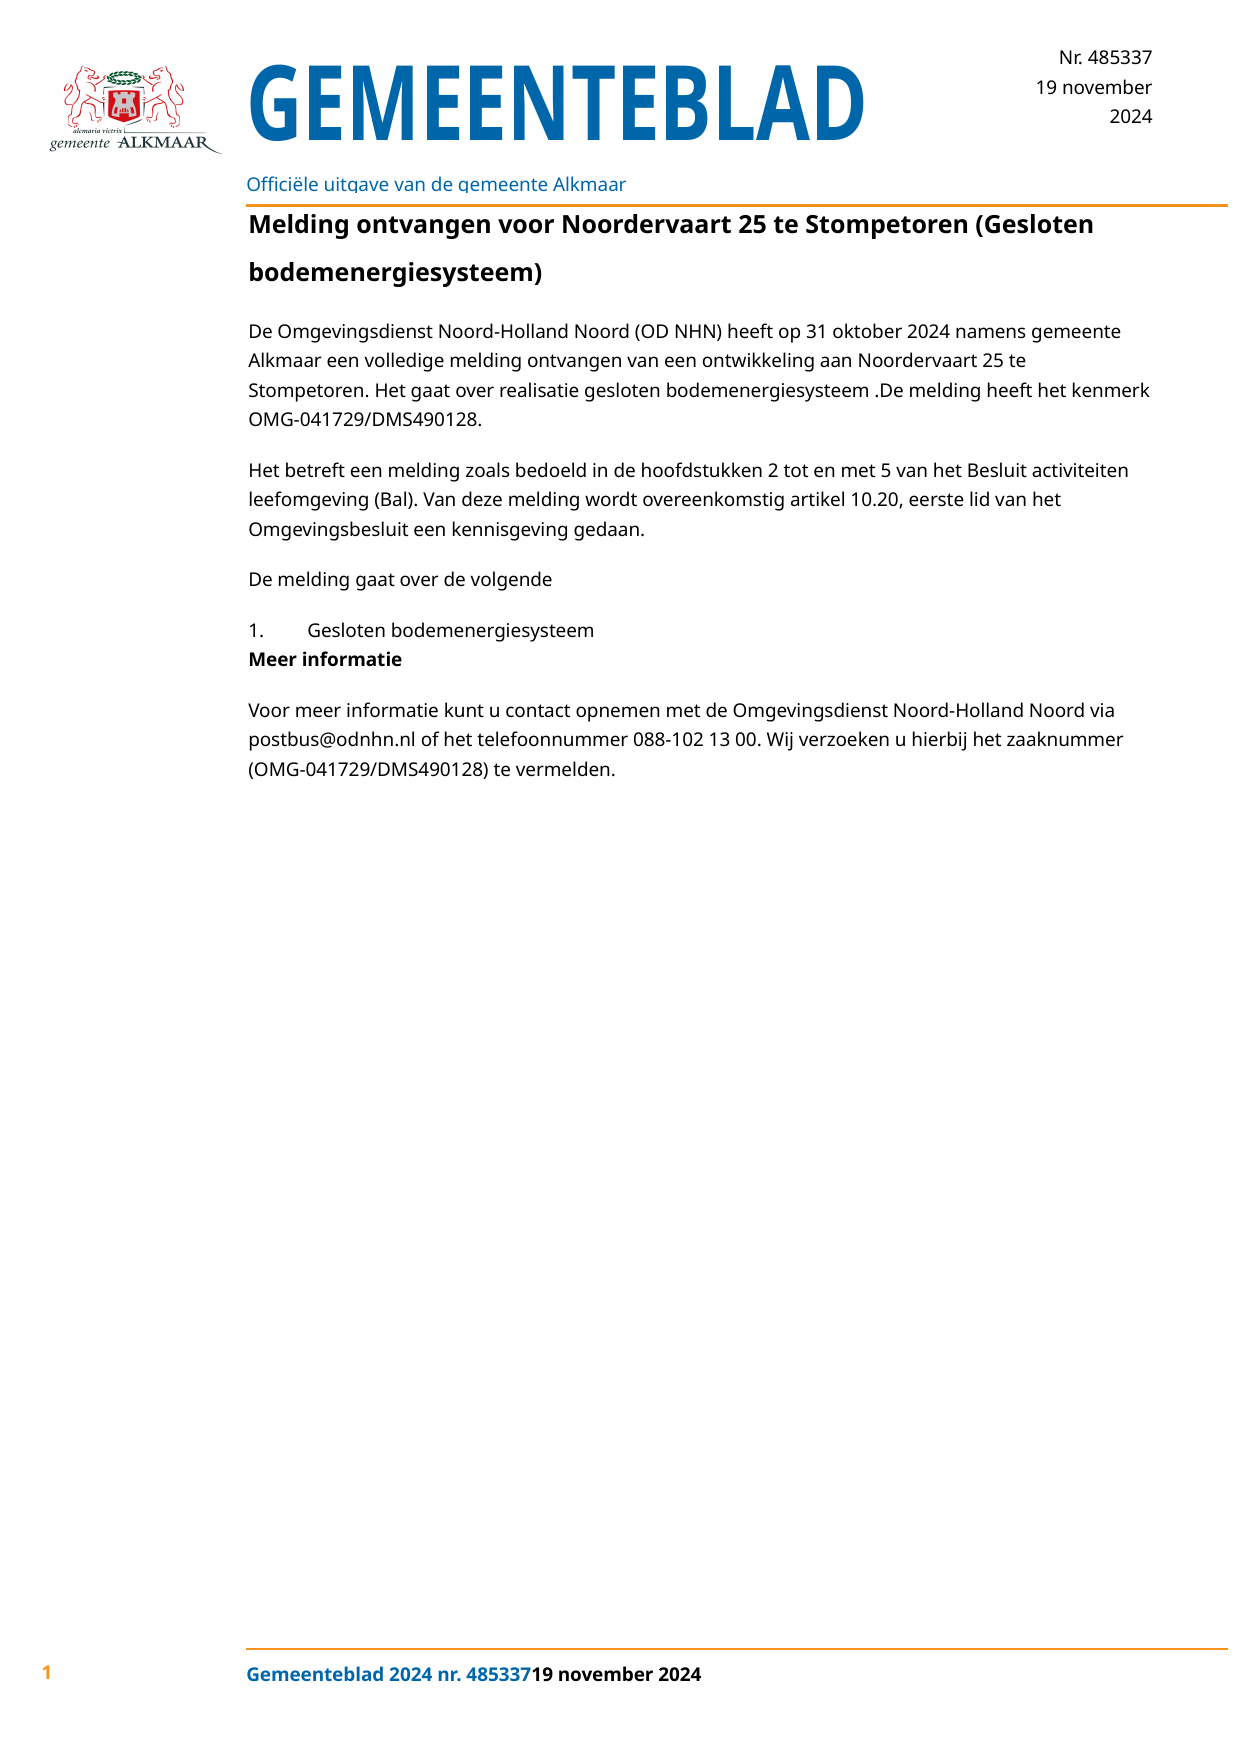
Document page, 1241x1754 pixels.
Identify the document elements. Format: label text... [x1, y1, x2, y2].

text Meer informatie [248, 647, 1152, 672]
picture [41, 47, 231, 172]
text Het betreft een melding zoals bedoeld in de hoofdstukken 2 tot en met 5 van het Besluit activiteiten leefomgeving (Bal). Van deze melding wordt overeenkomstig artikel 10.20, eerste lid van het Omgevingsbesluit een kennisgeving gedaan. [248, 457, 1152, 542]
text De Omgevingsdienst Noord-Holland Noord (OD NHN) heeft op 31 oktober 2024 namens gemeente Alkmaar een volledige melding ontvangen van een ontwikkeling aan Noordervaart 25 te Stompetoren. Het gaat over realisatie gesloten bodemenergiesysteem .De melding heeft het kenmerk OMG-041729/DMS490128. [248, 318, 1152, 432]
list Gesloten bodemenergiesysteem [248, 617, 1152, 643]
text Voor meer informatie kunt u contact opnemen met de Omgevingsdienst Noord-Holland Noord via postbus@odnhn.nl of het telefoonnummer 088-102 13 00. Wij verzoeken u hierbij het zaaknummer (OMG-041729/DMS490128) te vermelden. [248, 697, 1152, 782]
text Melding ontvangen voor Noordervaart 25 te Stompetoren (Gesloten bodemenergiesysteem) [248, 207, 1152, 288]
text De melding gaat over de volgende [248, 567, 1152, 592]
